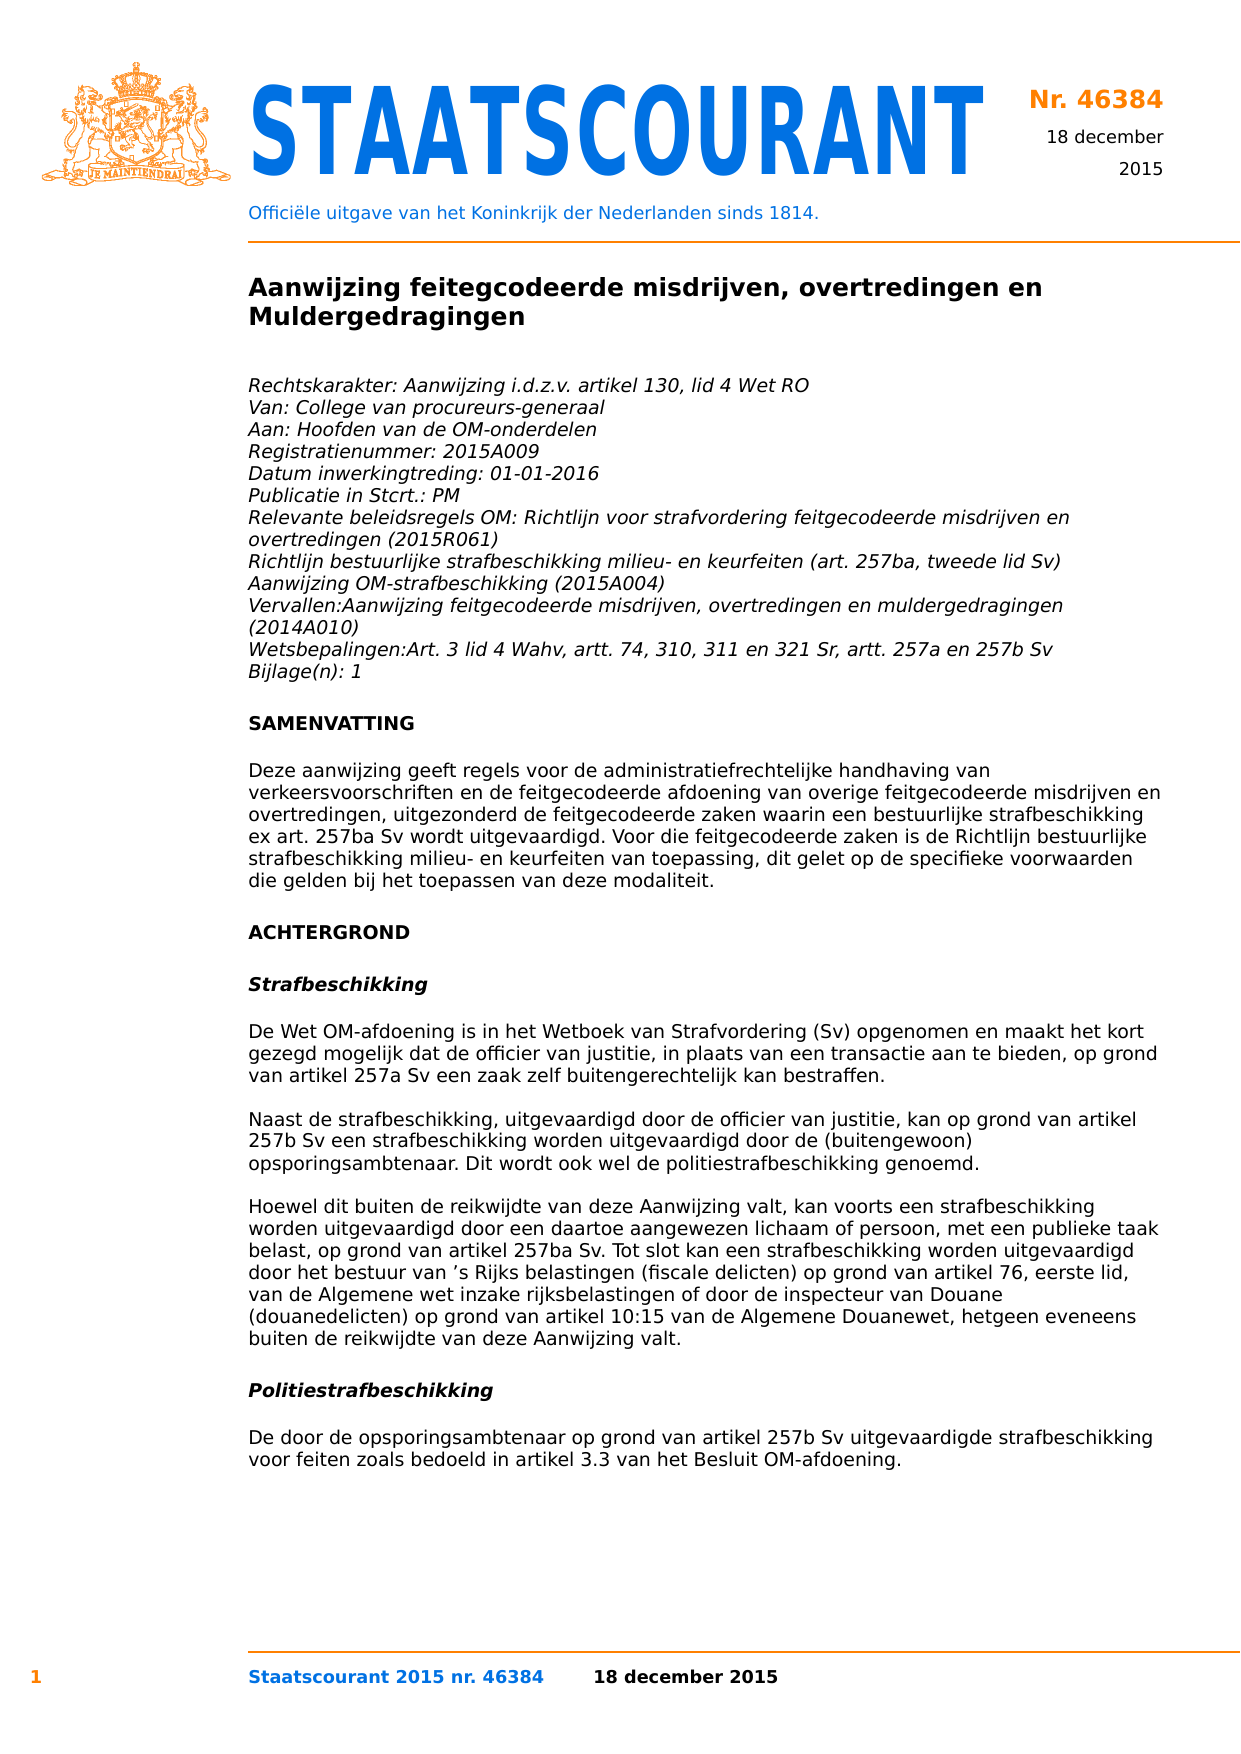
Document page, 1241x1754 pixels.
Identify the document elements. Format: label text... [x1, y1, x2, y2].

table_header [25, 62, 248, 241]
picture [41, 62, 231, 186]
text Wetsbepalingen:Art. 3 lid 4 Wahv, artt. 74, 310, 311 en 321 Sr, artt. 257a en 257b Sv [248, 639, 1163, 661]
table_cell 18 december [998, 121, 1240, 153]
text Richtlijn bestuurlijke strafbeschikking milieu- en keurfeiten (art. 257ba, tweede lid Sv) [248, 551, 1163, 573]
subtitle SAMENVATTING [248, 713, 1163, 735]
table_cell 2015 [998, 153, 1240, 203]
table_header STAATSCOURANT [248, 62, 998, 203]
subtitle ACHTERGROND [248, 922, 1163, 944]
subtitle Politiestrafbeschikking [248, 1380, 1163, 1402]
subtitle Strafbeschikking [248, 974, 1163, 996]
text Deze aanwijzing geeft regels voor de administratiefrechtelijke handhaving van verkeersvoorschriften en de feitgecodeerde afdoening van overige feitgecodeerde misdrijven en overtredingen, uitgezonderd de feitgecodeerde zaken waarin een bestuurlijke strafbeschikking ex art. 257ba Sv wordt uitgevaardigd. Voor die feitgecodeerde zaken is de Richtlijn bestuurlijke strafbeschikking milieu- en keurfeiten van toepassing, dit gelet op de specifieke voorwaarden die gelden bij het toepassen van deze modaliteit. [248, 760, 1163, 892]
subtitle Aanwijzing feitegcodeerde misdrijven, overtredingen en Muldergedragingen [248, 273, 1163, 331]
text Van: College van procureurs-generaal [248, 397, 1163, 419]
text Aanwijzing OM-strafbeschikking (2015A004) [248, 573, 1163, 595]
text Aan: Hoofden van de OM-onderdelen [248, 419, 1163, 441]
text De door de opsporingsambtenaar op grond van artikel 257b Sv uitgevaardigde strafbeschikking voor feiten zoals bedoeld in artikel 3.3 van het Besluit OM-afdoening. [248, 1427, 1163, 1471]
text Relevante beleidsregels OM: Richtlijn voor strafvordering feitgecodeerde misdrijven en overtredingen (2015R061) [248, 507, 1163, 551]
text Rechtskarakter: Aanwijzing i.d.z.v. artikel 130, lid 4 Wet RO [248, 375, 1163, 397]
text Naast de strafbeschikking, uitgevaardigd door de officier van justitie, kan op grond van artikel 257b Sv een strafbeschikking worden uitgevaardigd door de (buitengewoon) opsporingsambtenaar. Dit wordt ook wel de politiestrafbeschikking genoemd. [248, 1108, 1163, 1174]
text Datum inwerkingtreding: 01-01-2016 [248, 463, 1163, 485]
text Registratienummer: 2015A009 [248, 441, 1163, 463]
text Bijlage(n): 1 [248, 661, 1163, 683]
text Vervallen:Aanwijzing feitgecodeerde misdrijven, overtredingen en muldergedragingen (2014A010) [248, 595, 1163, 639]
table_header Nr. 46384 [998, 62, 1240, 121]
text Hoewel dit buiten de reikwijdte van deze Aanwijzing valt, kan voorts een strafbeschikking worden uitgevaardigd door een daartoe aangewezen lichaam of persoon, met een publieke taak belast, op grond van artikel 257ba Sv. Tot slot kan een strafbeschikking worden uitgevaardigd door het bestuur van ’s Rijks belastingen (fiscale delicten) op grond van artikel 76, eerste lid, van de Algemene wet inzake rijksbelastingen of door de inspecteur van Douane (douanedelicten) op grond van artikel 10:15 van de Algemene Douanewet, hetgeen eveneens buiten de reikwijdte van deze Aanwijzing valt. [248, 1196, 1163, 1350]
text De Wet OM-afdoening is in het Wetboek van Strafvordering (Sv) opgenomen en maakt het kort gezegd mogelijk dat de officier van justitie, in plaats van een transactie aan te bieden, op grond van artikel 257a Sv een zaak zelf buitengerechtelijk kan bestraffen. [248, 1021, 1163, 1087]
text Publicatie in Stcrt.: PM [248, 485, 1163, 507]
table_cell Officiële uitgave van het Koninkrijk der Nederlanden sinds 1814. [248, 203, 1240, 241]
